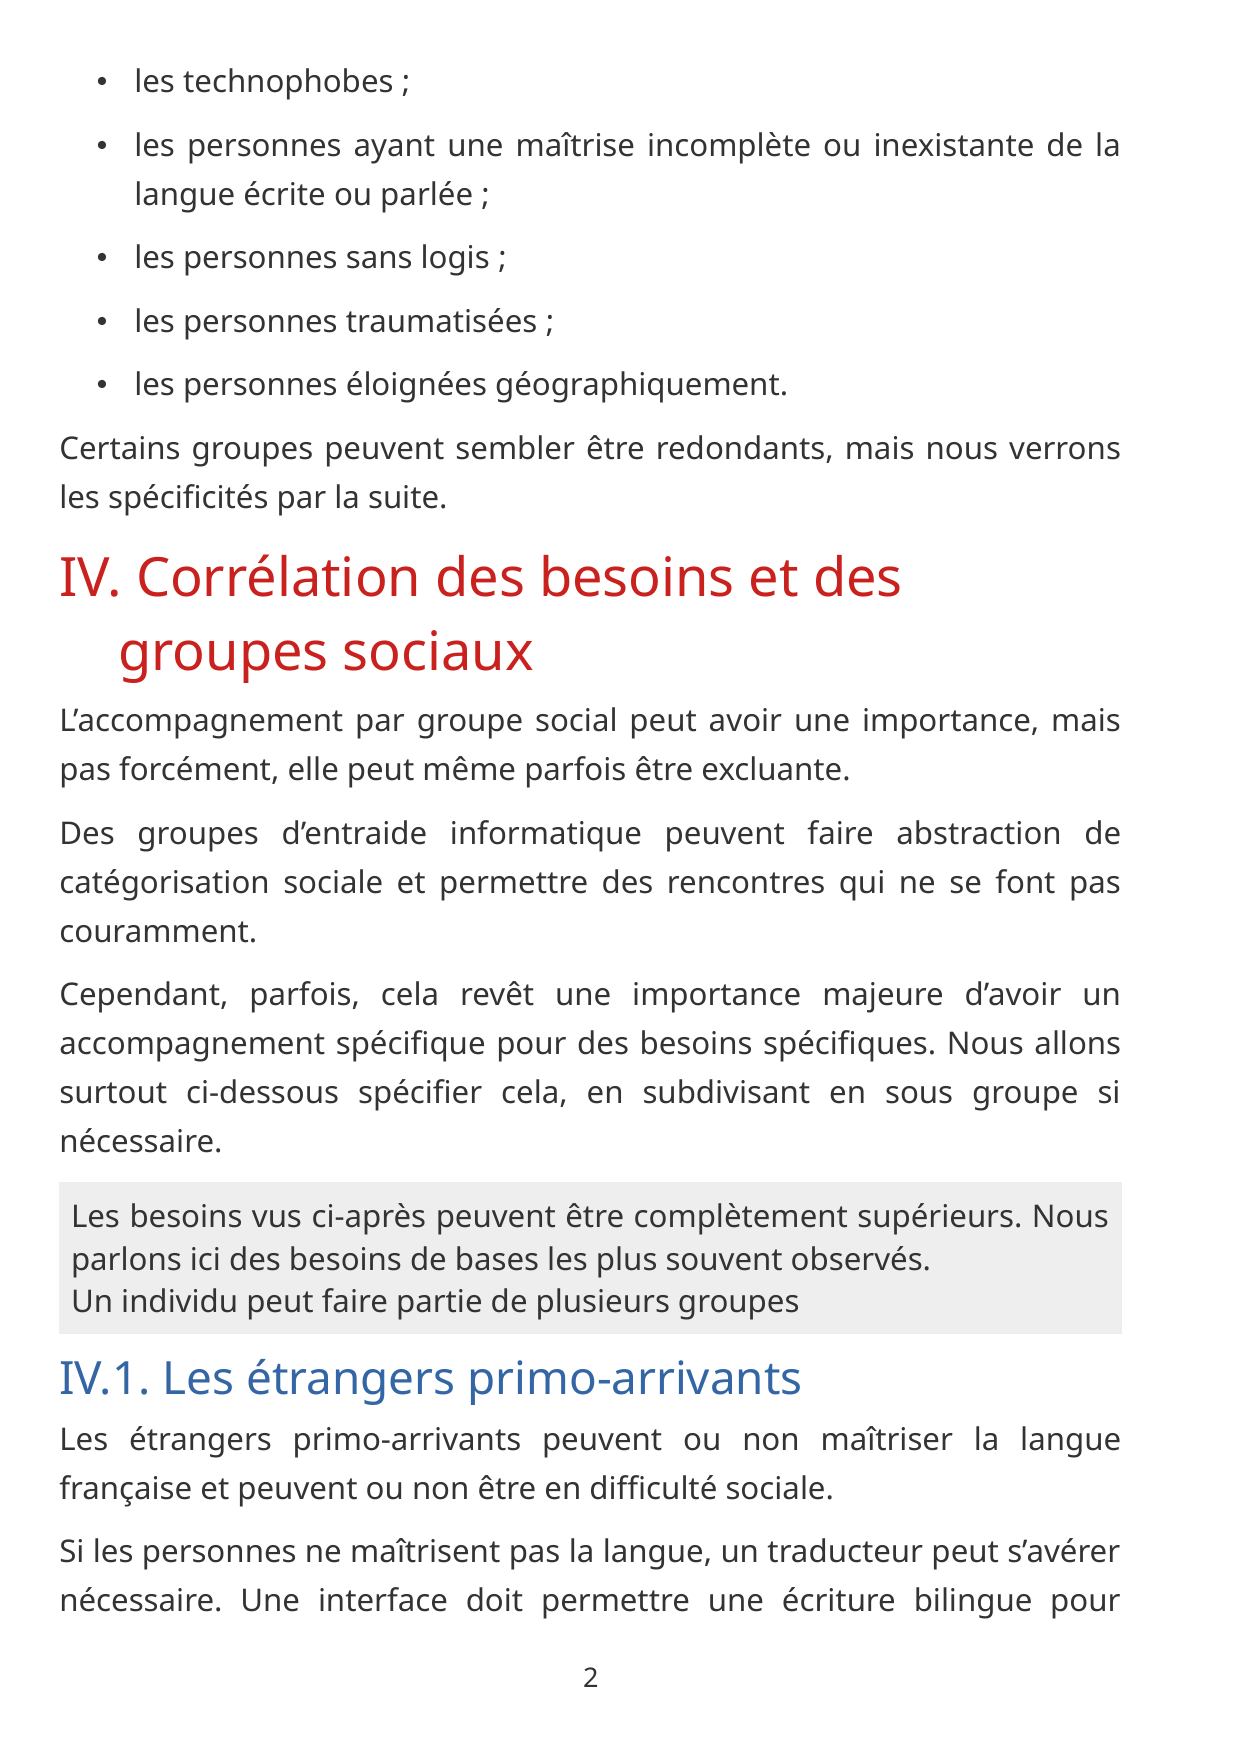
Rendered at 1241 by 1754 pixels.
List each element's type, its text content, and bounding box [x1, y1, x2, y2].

text Certains groupes peuvent sembler être redondants, mais nous verrons les spécificités par la suite. [59, 426, 1122, 517]
text Les étrangers primo-arrivants peuvent ou non maîtriser la langue française et peuvent ou non être en difficulté sociale. [59, 1417, 1122, 1508]
text Un individu peut faire partie de plusieurs groupes [59, 1279, 1122, 1334]
text Si les personnes ne maîtrisent pas la langue, un traducteur peut s’avérer nécessaire. Une interface doit permettre une écriture bilingue pour [59, 1529, 1122, 1621]
list les personnes sans logis ; [97, 235, 1122, 278]
subtitle Corrélation des besoins et des groupes sociaux [59, 538, 1122, 686]
text L’accompagnement par groupe social peut avoir une importance, mais pas forcément, elle peut même parfois être excluante. [59, 698, 1122, 790]
subtitle Les étrangers primo-arrivants [59, 1346, 1122, 1408]
list les personnes éloignées géographiquement. [97, 362, 1122, 405]
list les technophobes ; [97, 59, 1122, 102]
text Les besoins vus ci-après peuvent être complètement supérieurs. Nous parlons ici des besoins de bases les plus souvent observés. [59, 1182, 1122, 1279]
text Cependant, parfois, cela revêt une importance majeure d’avoir un accompagnement spécifique pour des besoins spécifiques. Nous allons surtout ci-dessous spécifier cela, en subdivisant en sous groupe si nécessaire. [59, 972, 1122, 1162]
text Des groupes d’entraide informatique peuvent faire abstraction de catégorisation sociale et permettre des rencontres qui ne se font pas couramment. [59, 811, 1122, 951]
list les personnes ayant une maîtrise incomplète ou inexistante de la langue écrite ou parlée ; [97, 123, 1122, 214]
list les personnes traumatisées ; [97, 299, 1122, 341]
